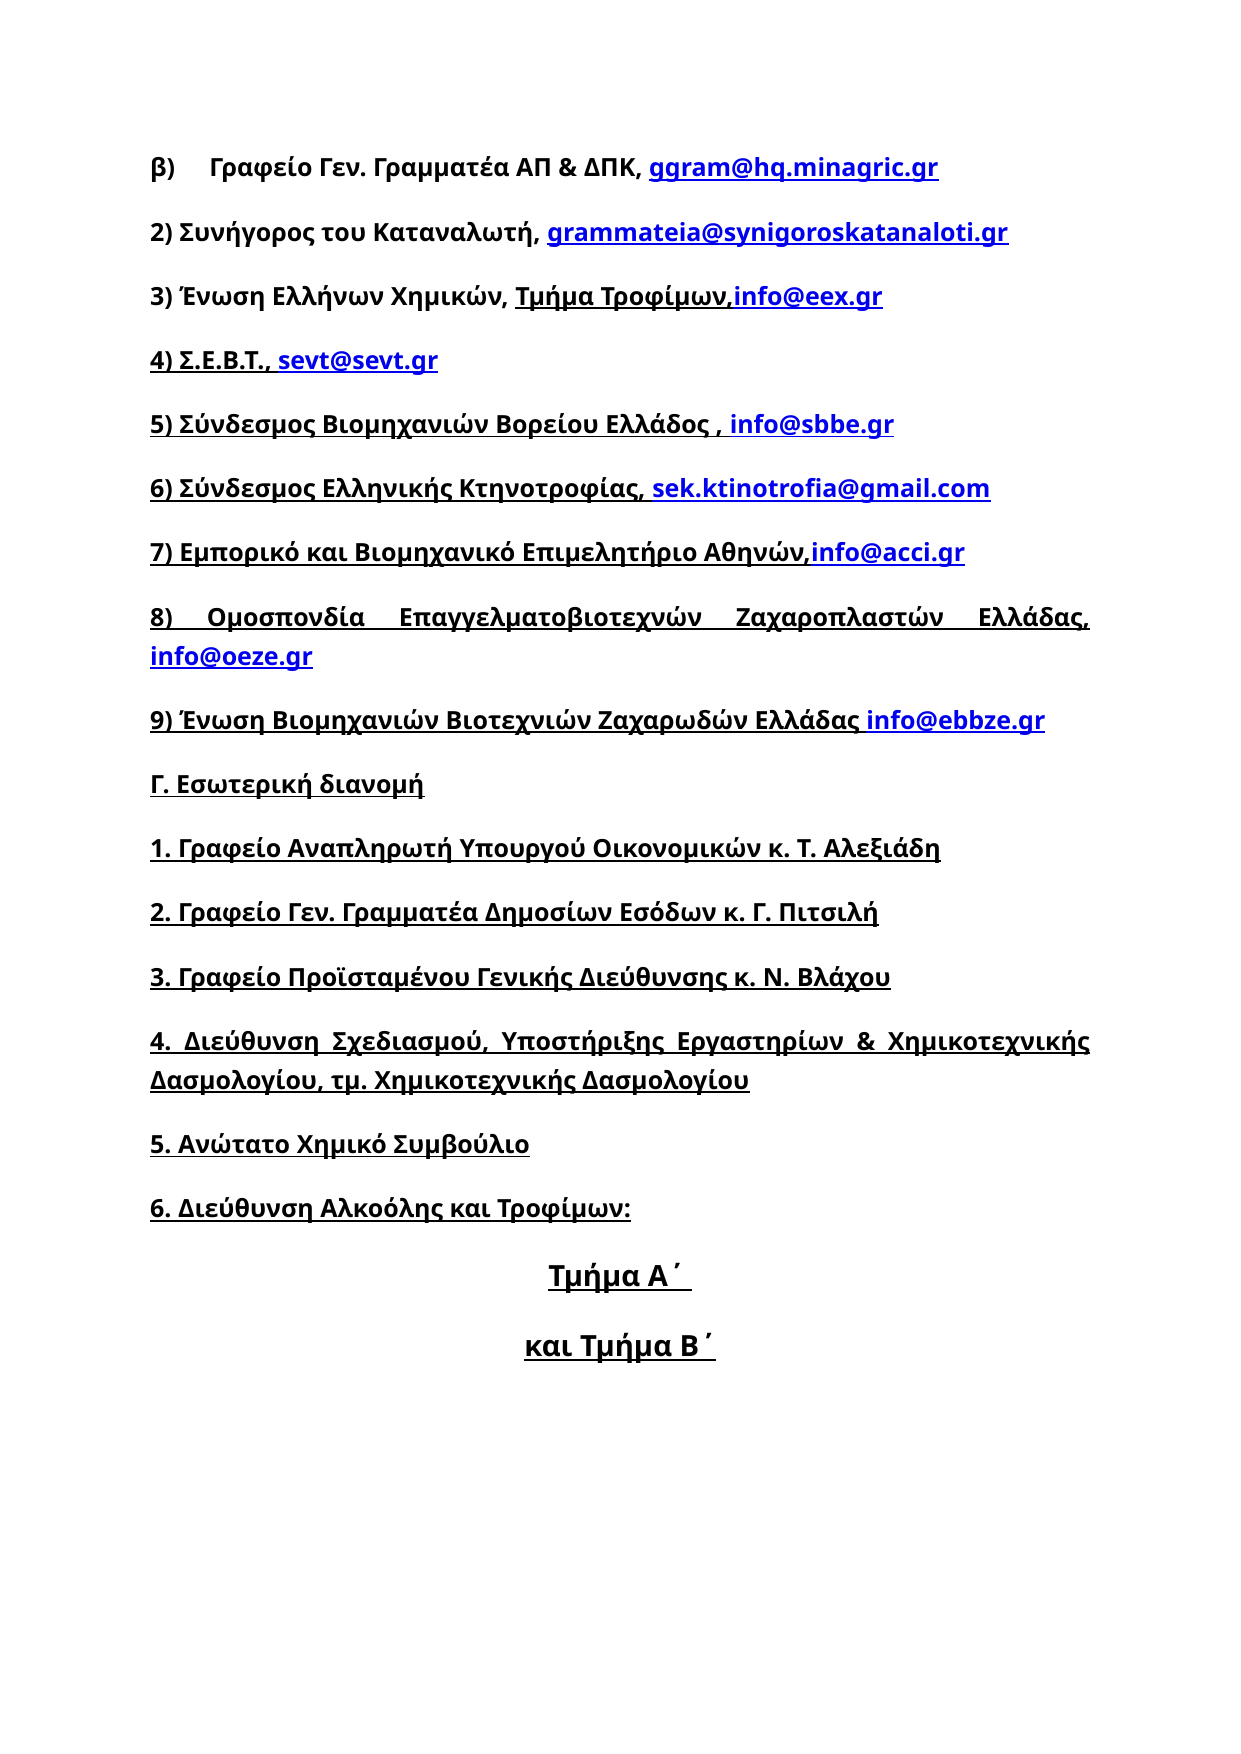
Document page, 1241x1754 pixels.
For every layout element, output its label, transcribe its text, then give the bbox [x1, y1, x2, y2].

text 3) Ένωση Ελλήνων Χημικών, Τμήμα Τροφίμων,info@eex.gr [150, 278, 1090, 312]
text 3. Γραφείο Προϊσταμένου Γενικής Διεύθυνσης κ. Ν. Βλάχου [150, 959, 1090, 993]
text 4) Σ.Ε.Β.Τ., sevt@sevt.gr [150, 342, 1090, 377]
text Γ. Εσωτερική διανομή [150, 767, 1090, 801]
text 6. Διεύθυνση Αλκοόλης και Τροφίμων: [150, 1191, 1090, 1225]
text 1. Γραφείο Αναπληρωτή Υπουργού Οικονομικών κ. Τ. Αλεξιάδη [150, 831, 1090, 865]
text info@oeze.gr [150, 630, 1090, 672]
text 2. Γραφείο Γεν. Γραμματέα Δημοσίων Εσόδων κ. Γ. Πιτσιλή [150, 895, 1090, 929]
text 5) Σύνδεσμος Βιομηχανιών Βορείου Ελλάδος , info@sbbe.gr [150, 407, 1090, 441]
text 6) Σύνδεσμος Ελληνικής Κτηνοτροφίας, sek.ktinotrofia@gmail.com [150, 471, 1090, 505]
text 5. Ανώτατο Χημικό Συμβούλιο [150, 1127, 1090, 1161]
subtitle και Τμήμα Β΄ [150, 1326, 1090, 1365]
text 2) Συνήγορος του Καταναλωτή, grammateia@synigoroskatanaloti.gr [150, 214, 1090, 248]
text 7) Εμπορικό και Βιομηχανικό Επιμελητήριο Αθηνών,info@acci.gr [150, 535, 1090, 569]
list β) Γραφείο Γεν. Γραμματέα ΑΠ & ΔΠΚ, ggram@hq.minagric.gr [150, 150, 1090, 184]
text 9) Ένωση Βιομηχανιών Βιοτεχνιών Ζαχαρωδών Ελλάδας info@ebbze.gr [150, 702, 1090, 737]
subtitle Τμήμα Α΄ [150, 1255, 1090, 1295]
text 4. Διεύθυνση Σχεδιασμού, Υποστήριξης Εργαστηρίων & Χημικοτεχνικής [150, 1023, 1090, 1052]
text 8) Ομοσπονδία Επαγγελματοβιοτεχνών Ζαχαροπλαστών Ελλάδας, [150, 599, 1090, 628]
text Δασμολογίου, τμ. Χημικοτεχνικής Δασμολογίου [150, 1054, 1090, 1097]
